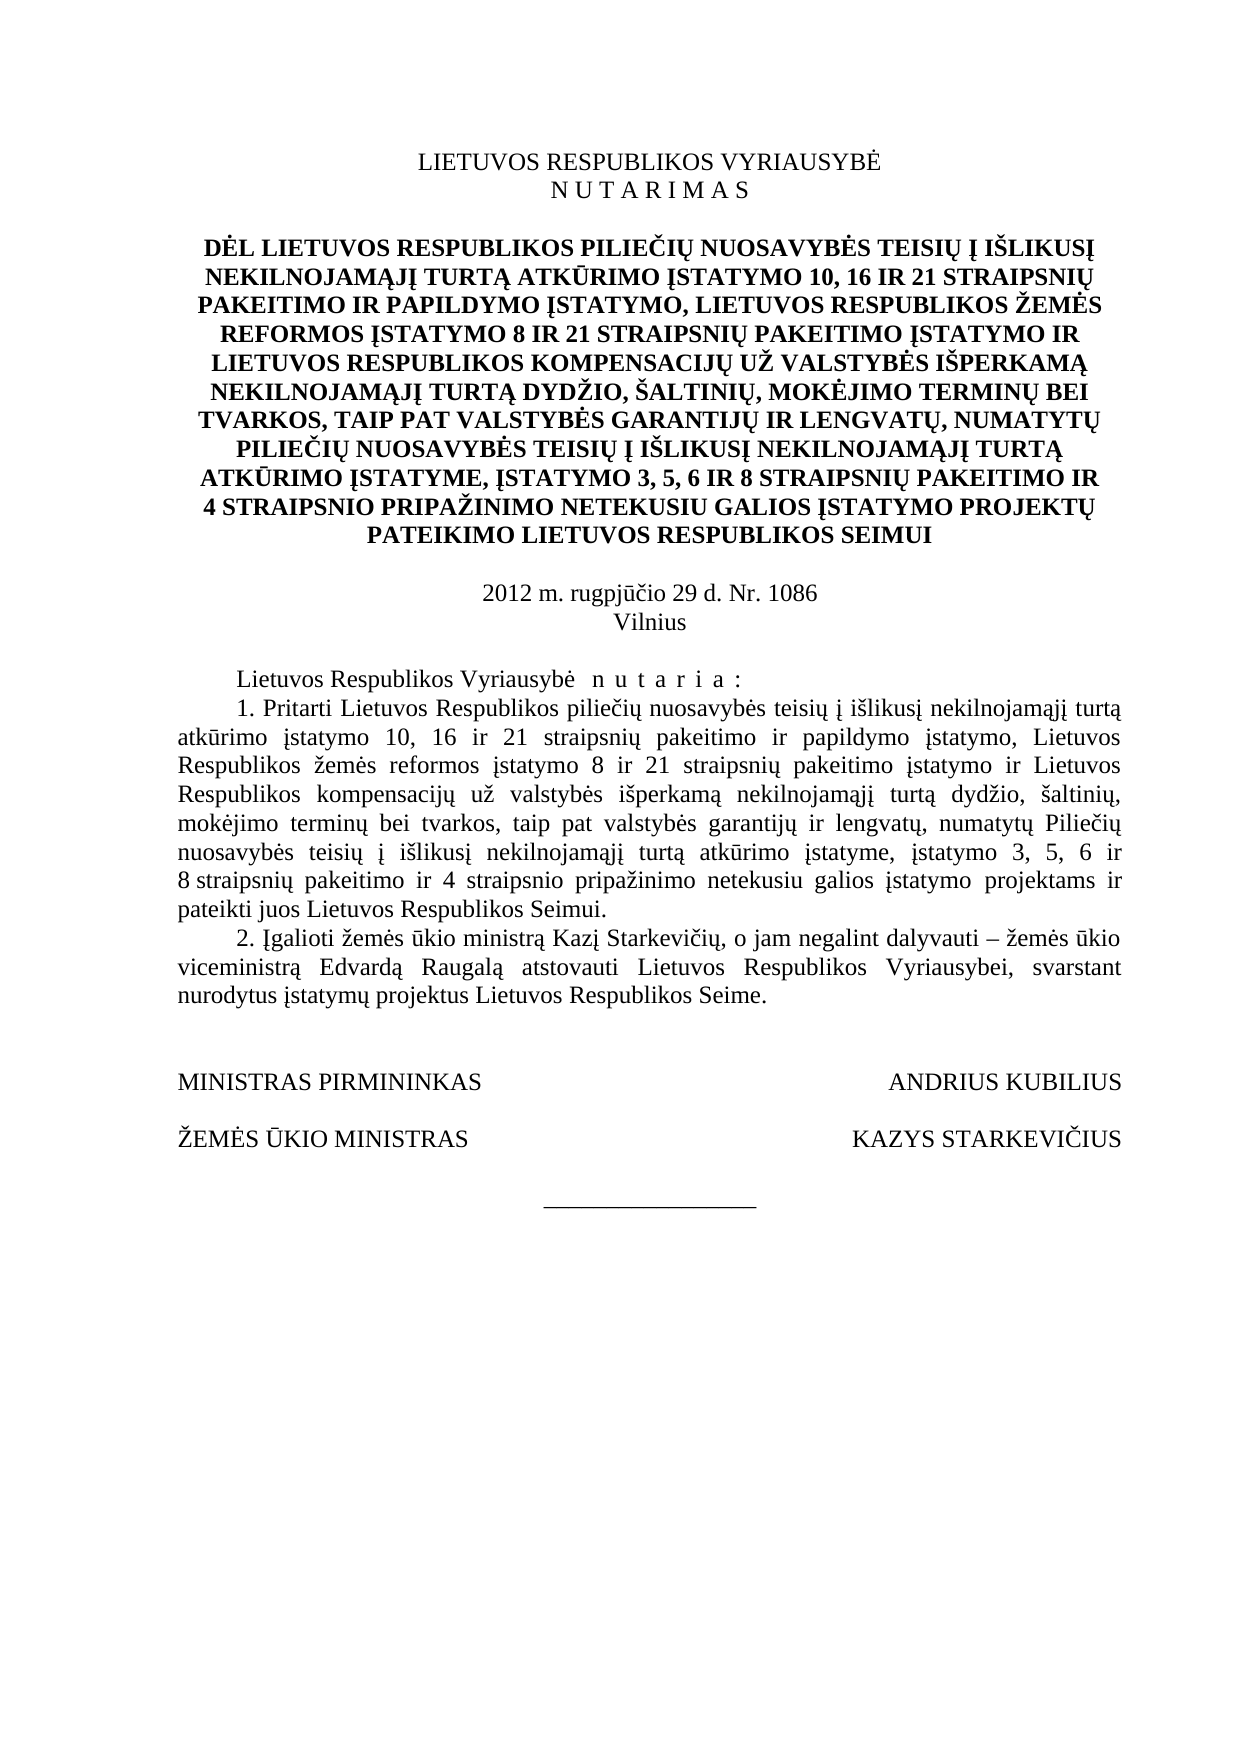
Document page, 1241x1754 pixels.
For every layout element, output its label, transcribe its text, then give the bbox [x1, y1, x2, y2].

text MINISTRAS PIRMININKAS ANDRIUS KUBILIUS [177, 1067, 1122, 1096]
text Lietuvos Respublikos Vyriausybė [177, 147, 1122, 176]
text ŽEMĖS ŪKIO MINISTRAS KAZYS STARKEVIČIUS [177, 1124, 1122, 1153]
text Lietuvos Respublikos Vyriausybė nutaria: [177, 664, 1122, 693]
text 2. Įgalioti žemės ūkio ministrą Kazį Starkevičių, o jam negalint dalyvauti – žemės ūkio viceministrą Edvardą Raugalą atstovauti Lietuvos Respublikos Vyriausybei, svarstant nurodytus įstatymų projektus Lietuvos Respublikos Seime. [177, 923, 1122, 1009]
text Dėl LIETUVOS RESPUBLIKOS PILIEČIŲ NUOSAVYBĖS TEISIŲ Į IŠLIKUSĮ NEKILNOJAMĄJĮ TURTĄ ATKŪRIMO ĮSTATYMO 10, 16 IR 21 STRAIPSNIŲ PAKEITIMO IR PAPILDYMO ĮSTATYMO, LIETUVOS RESPUBLIKOS ŽEMĖS REFORMOS ĮSTATYMO 8 IR 21 STRAIPSNIŲ PAKEITIMO ĮSTATYMO IR LIETUVOS RESPUBLIKOS KOMPENSACIJŲ UŽ VALSTYBĖS IŠPERKAMĄ NEKILNOJAMĄJĮ TURTĄ DYDŽIO, ŠALTINIŲ, MOKĖJIMO TERMINŲ BEI TVARKOS, TAIP PAT VALSTYBĖS GARANTIJŲ IR LENGVATŲ, NUMATYTŲ PILIEČIŲ NUOSAVYBĖS TEISIŲ Į IŠLIKUSĮ NEKILNOJAMĄJĮ TURTĄ ATKŪRIMO ĮSTATYME, ĮSTATYMO 3, 5, 6 IR 8 STRAIPSNIŲ PAKEITIMO IR 4 STRAIPSNIO PRIPAŽINIMO NETEKUSIU GALIOS ĮSTATYMO PROJEKTŲ PATEIKIMO LIETUVOS RESPUBLIKOS SEIMUI [177, 233, 1122, 549]
text _________________ [177, 1182, 1122, 1211]
text 1. Pritarti Lietuvos Respublikos piliečių nuosavybės teisių į išlikusį nekilnojamąjį turtą atkūrimo įstatymo 10, 16 ir 21 straipsnių pakeitimo ir papildymo įstatymo, Lietuvos Respublikos žemės reformos įstatymo 8 ir 21 straipsnių pakeitimo įstatymo ir Lietuvos Respublikos kompensacijų už valstybės išperkamą nekilnojamąjį turtą dydžio, šaltinių, mokėjimo terminų bei tvarkos, taip pat valstybės garantijų ir lengvatų, numatytų Piliečių nuosavybės teisių į išlikusį nekilnojamąjį turtą atkūrimo įstatyme, įstatymo 3, 5, 6 ir 8 straipsnių pakeitimo ir 4 straipsnio pripažinimo netekusiu galios įstatymo projektams ir pateikti juos Lietuvos Respublikos Seimui. [177, 693, 1122, 923]
text Vilnius [177, 607, 1122, 636]
text NUTARIMAS [177, 176, 1122, 204]
text 2012 m. rugpjūčio 29 d. Nr. 1086 [177, 578, 1122, 607]
